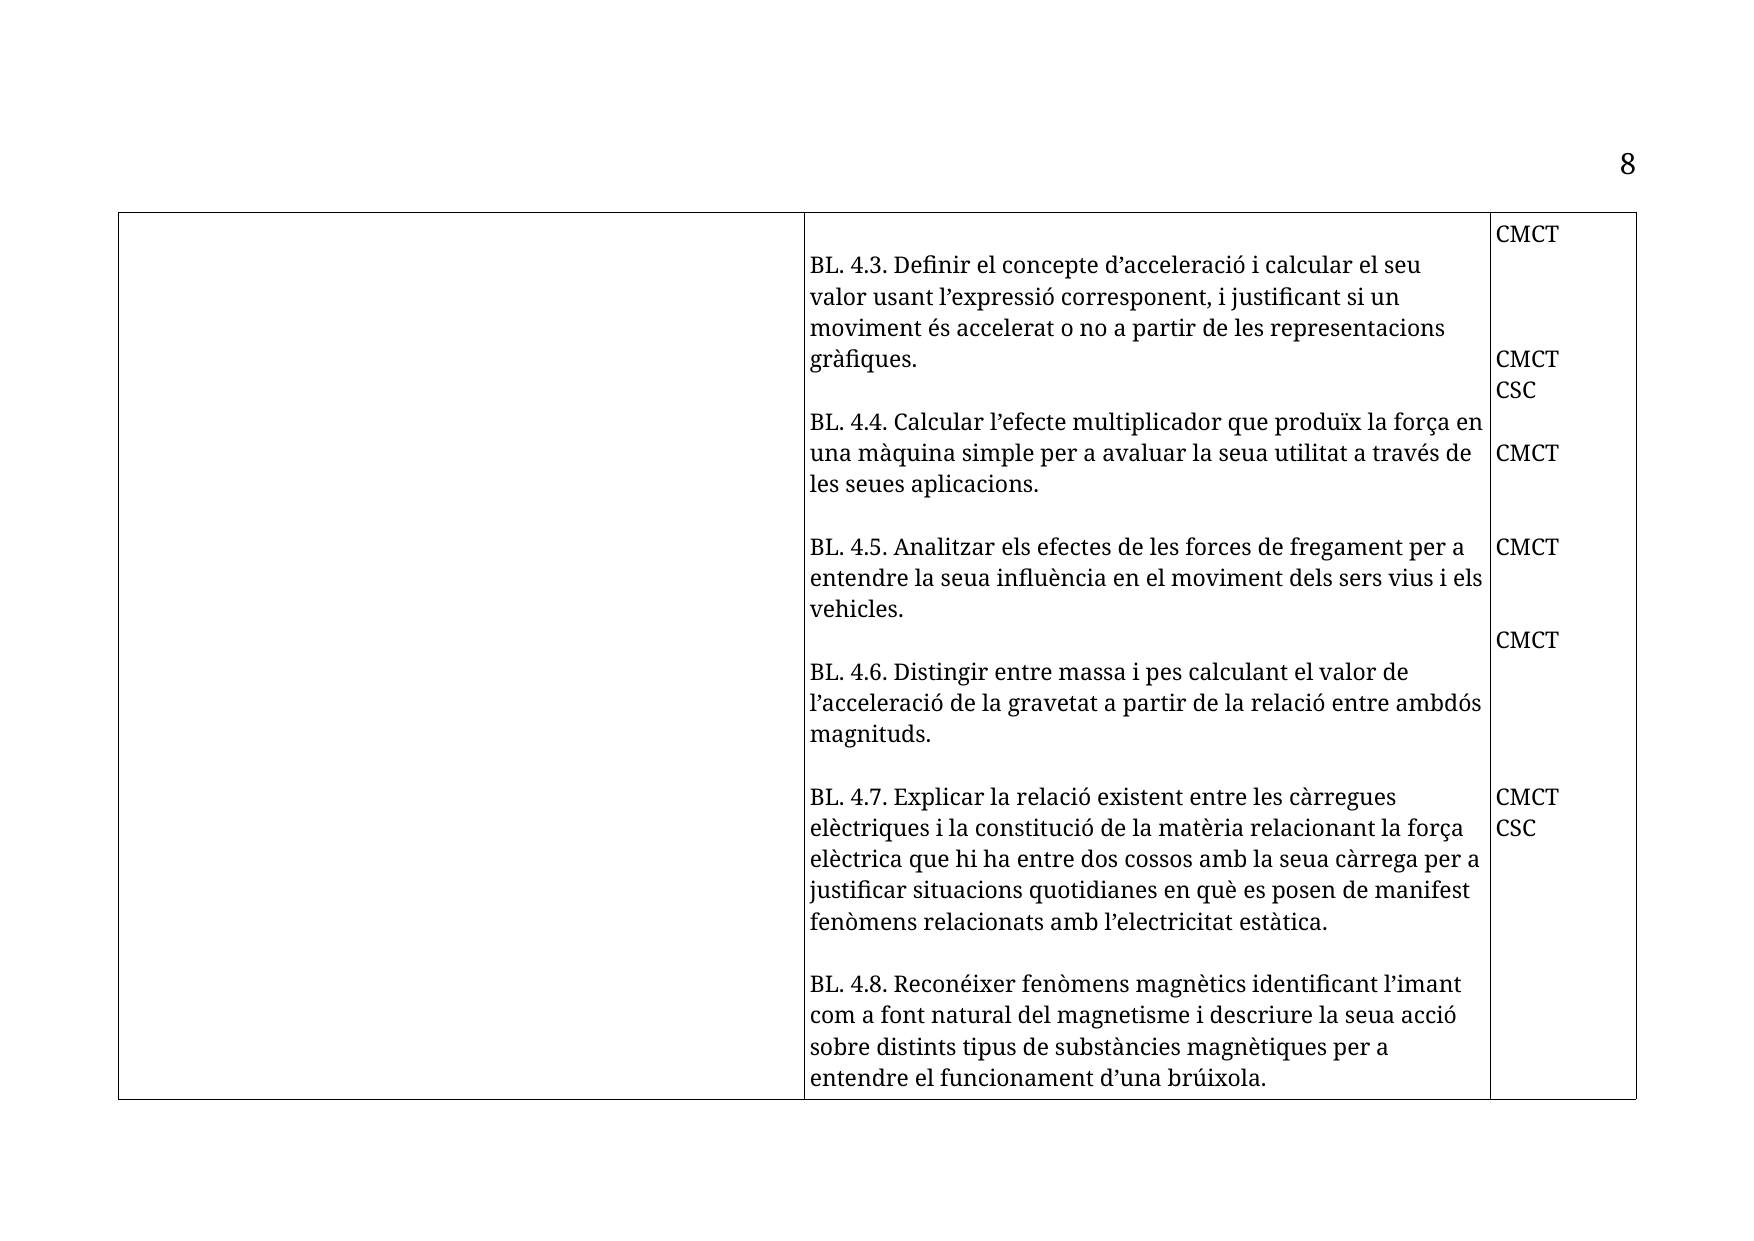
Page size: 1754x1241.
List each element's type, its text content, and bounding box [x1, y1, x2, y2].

table_cell BL. 4.3. Definir el concepte d’acceleració i calcular el seu valor usant l’expressió corresponent, i justificant si un moviment és accelerat o no a partir de les representacions gràfiques. BL. 4.4. Calcular l’efecte multiplicador que produïx la força en una màquina simple per a avaluar la seua utilitat a través de les seues aplicacions. BL. 4.5. Analitzar els efectes de les forces de fregament per a entendre la seua influència en el moviment dels sers vius i els vehicles. BL. 4.6. Distingir entre massa i pes calculant el valor de l’acceleració de la gravetat a partir de la relació entre ambdós magnituds. BL. 4.7. Explicar la relació existent entre les càrregues elèctriques i la constitució de la matèria relacionant la força elèctrica que hi ha entre dos cossos amb la seua càrrega per a justificar situacions quotidianes en què es posen de manifest fenòmens relacionats amb l’electricitat estàtica. BL. 4.8. Reconéixer fenòmens magnètics identificant l’imant com a font natural del magnetisme i descriure la seua acció sobre distints tipus de substàncies magnètiques per a entendre el funcionament d’una brúixola. [805, 213, 1490, 1099]
table_cell [119, 213, 804, 1099]
table_cell CMCT CMCT CSC CMCT CMCT CMCT CMCT CSC [1491, 213, 1636, 1099]
